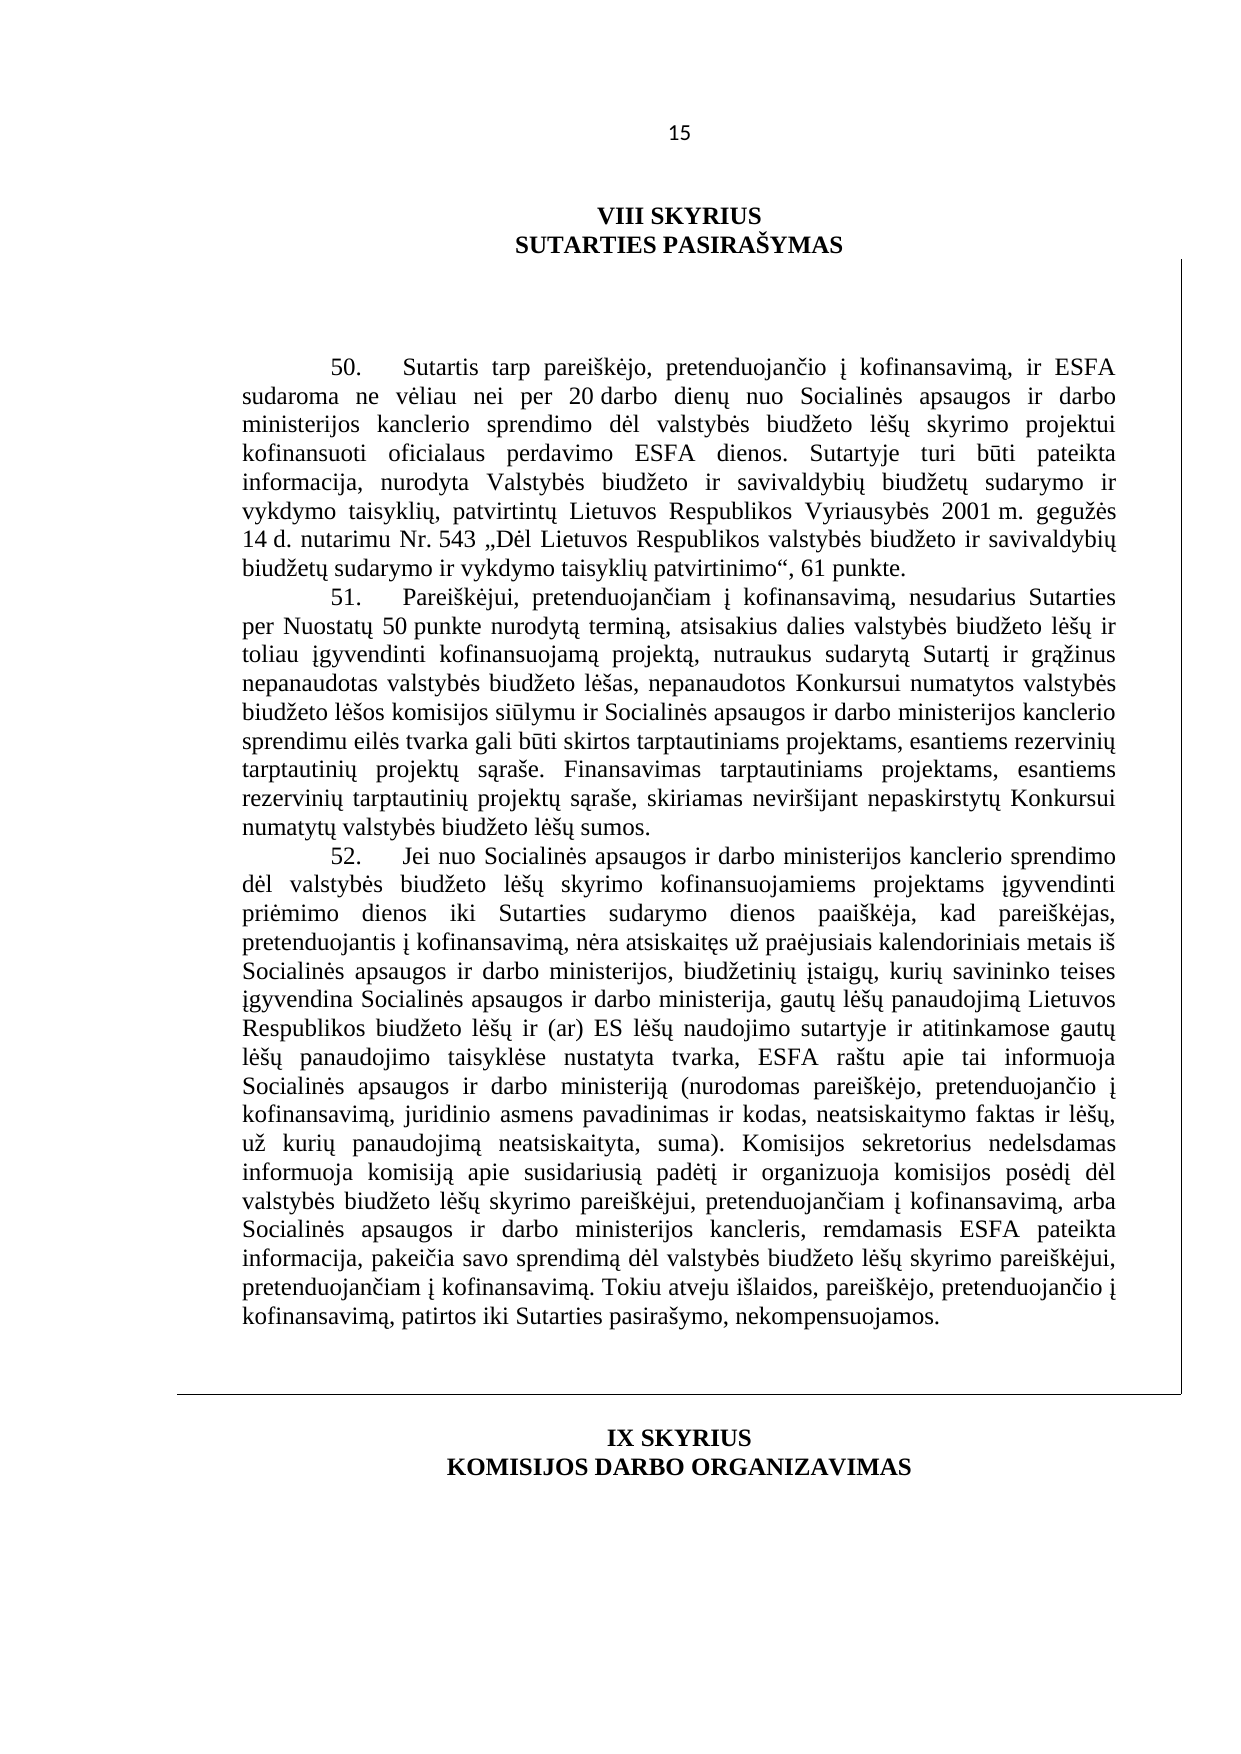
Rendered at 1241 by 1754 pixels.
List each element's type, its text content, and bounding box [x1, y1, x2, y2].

text 51. Pareiškėjui, pretenduojančiam į kofinansavimą, nesudarius Sutarties per Nuostatų 50 punkte nurodytą terminą, atsisakius dalies valstybės biudžeto lėšų ir toliau įgyvendinti kofinansuojamą projektą, nutraukus sudarytą Sutartį ir grąžinus nepanaudotas valstybės biudžeto lėšas, nepanaudotos Konkursui numatytos valstybės biudžeto lėšos komisijos siūlymu ir Socialinės apsaugos ir darbo ministerijos kanclerio sprendimu eilės tvarka gali būti skirtos tarptautiniams projektams, esantiems rezervinių tarptautinių projektų sąraše. Finansavimas tarptautiniams projektams, esantiems rezervinių tarptautinių projektų sąraše, skiriamas neviršijant nepaskirstytų Konkursui numatytų valstybės biudžeto lėšų sumos. [177, 582, 1181, 841]
text 50. Sutartis tarp pareiškėjo, pretenduojančio į kofinansavimą, ir ESFA sudaroma ne vėliau nei per 20 darbo dienų nuo Socialinės apsaugos ir darbo ministerijos kanclerio sprendimo dėl valstybės biudžeto lėšų skyrimo projektui kofinansuoti oficialaus perdavimo ESFA dienos. Sutartyje turi būti pateikta informacija, nurodyta Valstybės biudžeto ir savivaldybių biudžetų sudarymo ir vykdymo taisyklių, patvirtintų Lietuvos Respublikos Vyriausybės 2001 m. gegužės 14 d. nutarimu Nr. 543 „Dėl Lietuvos Respublikos valstybės biudžeto ir savivaldybių biudžetų sudarymo ir vykdymo taisyklių patvirtinimo“, 61 punkte. [177, 352, 1181, 582]
text VIII SKYRIUS [177, 201, 1181, 230]
text SUTARTIES PASIRAŠYMAS [177, 230, 1181, 259]
text 52. Jei nuo Socialinės apsaugos ir darbo ministerijos kanclerio sprendimo dėl valstybės biudžeto lėšų skyrimo kofinansuojamiems projektams įgyvendinti priėmimo dienos iki Sutarties sudarymo dienos paaiškėja, kad pareiškėjas, pretenduojantis į kofinansavimą, nėra atsiskaitęs už praėjusiais kalendoriniais metais iš Socialinės apsaugos ir darbo ministerijos, biudžetinių įstaigų, kurių savininko teises įgyvendina Socialinės apsaugos ir darbo ministerija, gautų lėšų panaudojimą Lietuvos Respublikos biudžeto lėšų ir (ar) ES lėšų naudojimo sutartyje ir atitinkamose gautų lėšų panaudojimo taisyklėse nustatyta tvarka, ESFA raštu apie tai informuoja Socialinės apsaugos ir darbo ministeriją (nurodomas pareiškėjo, pretenduojančio į kofinansavimą, juridinio asmens pavadinimas ir kodas, neatsiskaitymo faktas ir lėšų, už kurių panaudojimą neatsiskaityta, suma). Komisijos sekretorius nedelsdamas informuoja komisiją apie susidariusią padėtį ir organizuoja komisijos posėdį dėl valstybės biudžeto lėšų skyrimo pareiškėjui, pretenduojančiam į kofinansavimą, arba Socialinės apsaugos ir darbo ministerijos kancleris, remdamasis ESFA pateikta informacija, pakeičia savo sprendimą dėl valstybės biudžeto lėšų skyrimo pareiškėjui, pretenduojančiam į kofinansavimą. Tokiu atveju išlaidos, pareiškėjo, pretenduojančio į kofinansavimą, patirtos iki Sutarties pasirašymo, nekompensuojamos. [177, 841, 1181, 1394]
text IX SKYRIUS [177, 1423, 1181, 1452]
text KOMISIJOS DARBO ORGANIZAVIMAS [177, 1452, 1181, 1480]
